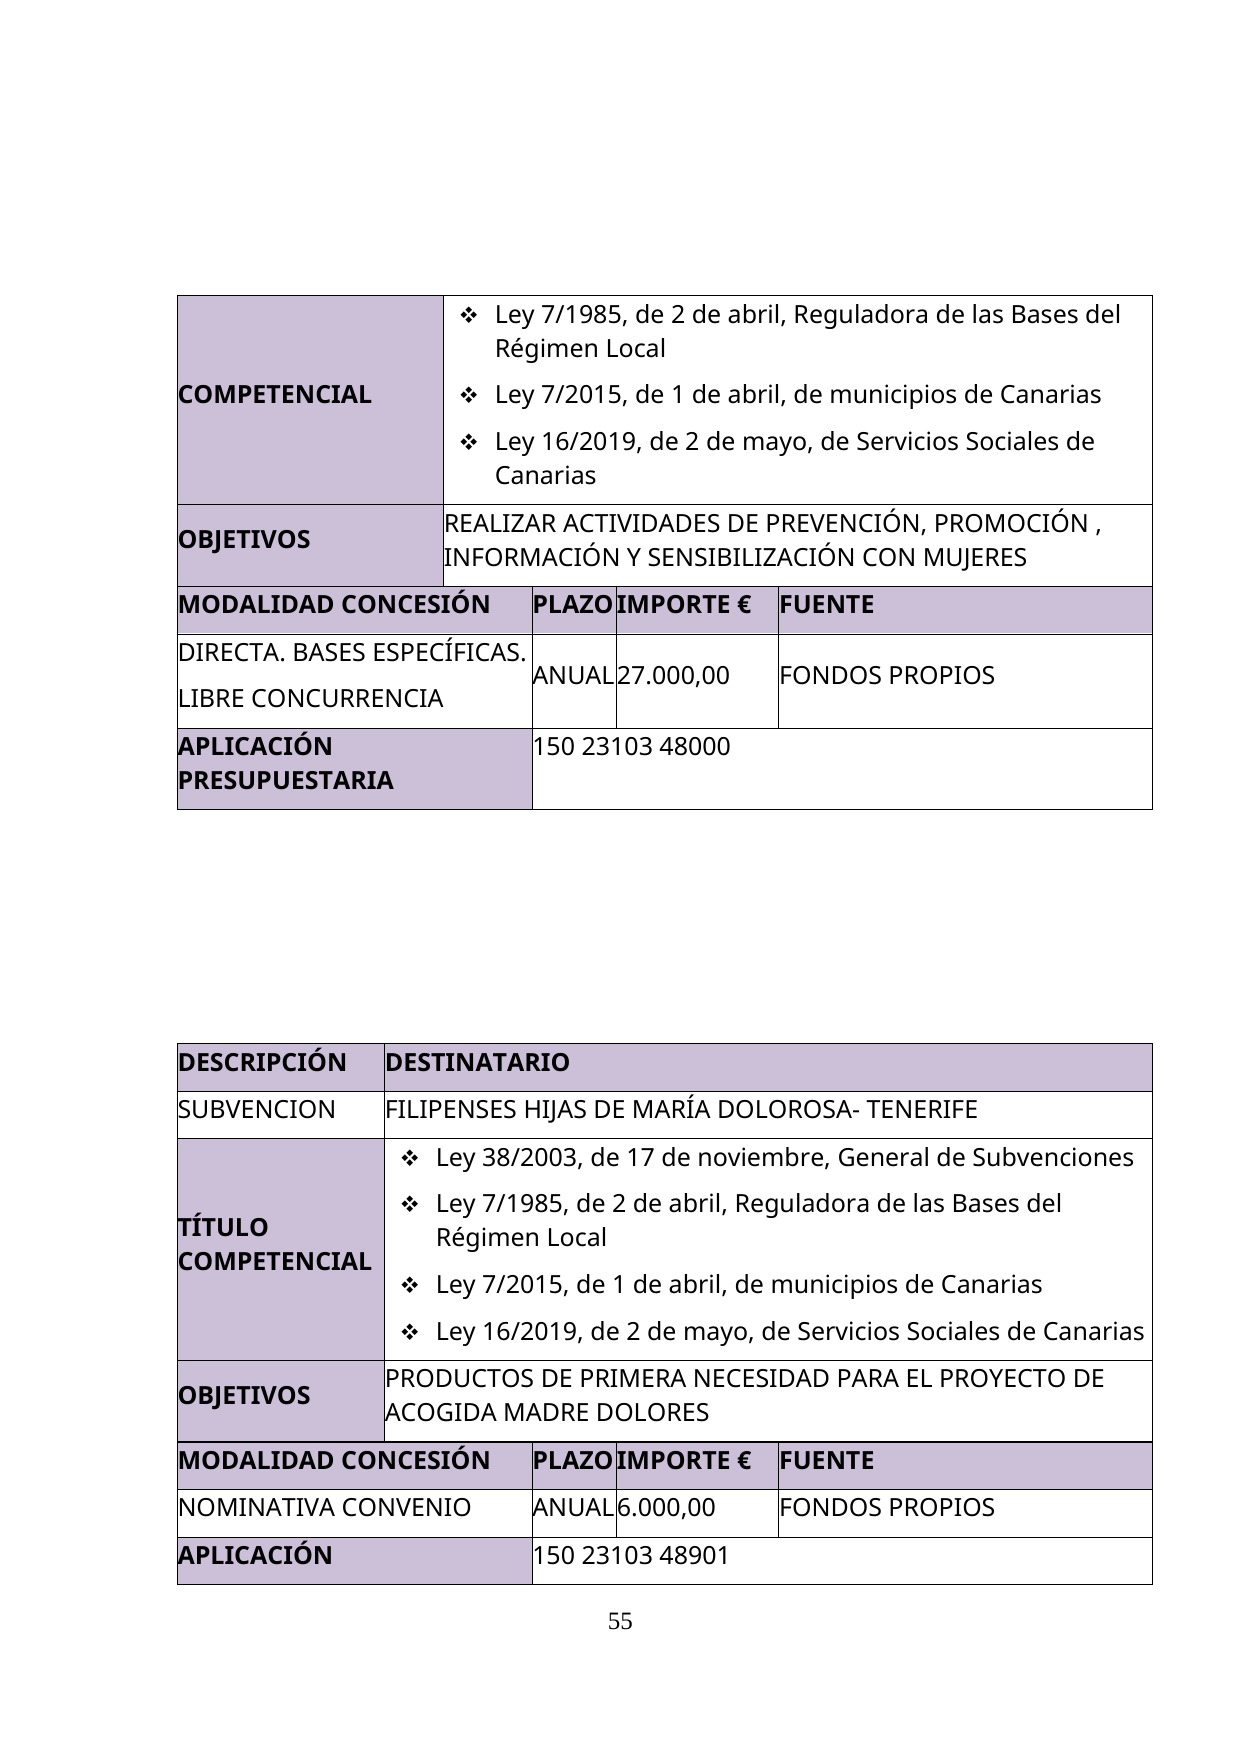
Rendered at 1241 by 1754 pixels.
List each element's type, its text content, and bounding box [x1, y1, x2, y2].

table_cell Ley 38/2003, de 17 de noviembre, General de Subvenciones Ley 7/1985, de 2 de abril, Reguladora de las Bases del Régimen Local Ley 7/2015, de 1 de abril, de municipios de Canarias Ley 16/2019, de 2 de mayo, de Servicios Sociales de Canarias [444, 296, 1152, 504]
table_cell FUENTE [779, 587, 1152, 633]
table_cell FILIPENSES HIJAS DE MARÍA DOLOROSA- TENERIFE [385, 1092, 1152, 1138]
table_cell ANUAL [533, 1490, 616, 1537]
table_cell APLICACIÓN PRESUPUESTARIA [178, 729, 532, 809]
table_header DESCRIPCIÓN [178, 1044, 384, 1091]
table_cell DIRECTA. BASES ESPECÍFICAS. LIBRE CONCURRENCIA [178, 635, 532, 728]
table_cell FUENTE [779, 1443, 1152, 1489]
table_cell MODALIDAD CONCESIÓN [178, 587, 532, 633]
table_cell IMPORTE € [617, 587, 778, 633]
table_cell MODALIDAD CONCESIÓN [178, 1443, 532, 1489]
table_cell OBJETIVOS [178, 505, 443, 586]
table_cell 150 23103 48000 [533, 729, 1152, 809]
table_header DESTINATARIO [385, 1044, 1152, 1091]
table_cell 27.000,00 [617, 635, 778, 728]
table_cell PRODUCTOS DE PRIMERA NECESIDAD PARA EL PROYECTO DE ACOGIDA MADRE DOLORES [385, 1361, 1152, 1441]
table_cell 150 23103 48901 [533, 1538, 1152, 1584]
table_cell 6.000,00 [617, 1490, 778, 1537]
table_cell FONDOS PROPIOS [779, 635, 1152, 728]
table_cell OBJETIVOS [178, 1361, 384, 1441]
table_cell SUBVENCION [178, 1092, 384, 1138]
table_cell PLAZO [533, 1443, 616, 1489]
table_cell REALIZAR ACTIVIDADES DE PREVENCIÓN, PROMOCIÓN , INFORMACIÓN Y SENSIBILIZACIÓN CON MUJERES [444, 505, 1152, 586]
table_cell COMPETENCIAL [178, 296, 443, 504]
table_cell ANUAL [533, 635, 616, 728]
table_cell TÍTULO COMPETENCIAL [178, 1139, 384, 1360]
table_cell NOMINATIVA CONVENIO [178, 1490, 532, 1537]
table_cell Ley 38/2003, de 17 de noviembre, General de Subvenciones Ley 7/1985, de 2 de abril, Reguladora de las Bases del Régimen Local Ley 7/2015, de 1 de abril, de municipios de Canarias Ley 16/2019, de 2 de mayo, de Servicios Sociales de Canarias [385, 1139, 1152, 1360]
table_cell PLAZO [533, 587, 616, 633]
table_cell FONDOS PROPIOS [779, 1490, 1152, 1537]
table_cell IMPORTE € [617, 1443, 778, 1489]
table_cell APLICACIÓN [178, 1538, 532, 1584]
